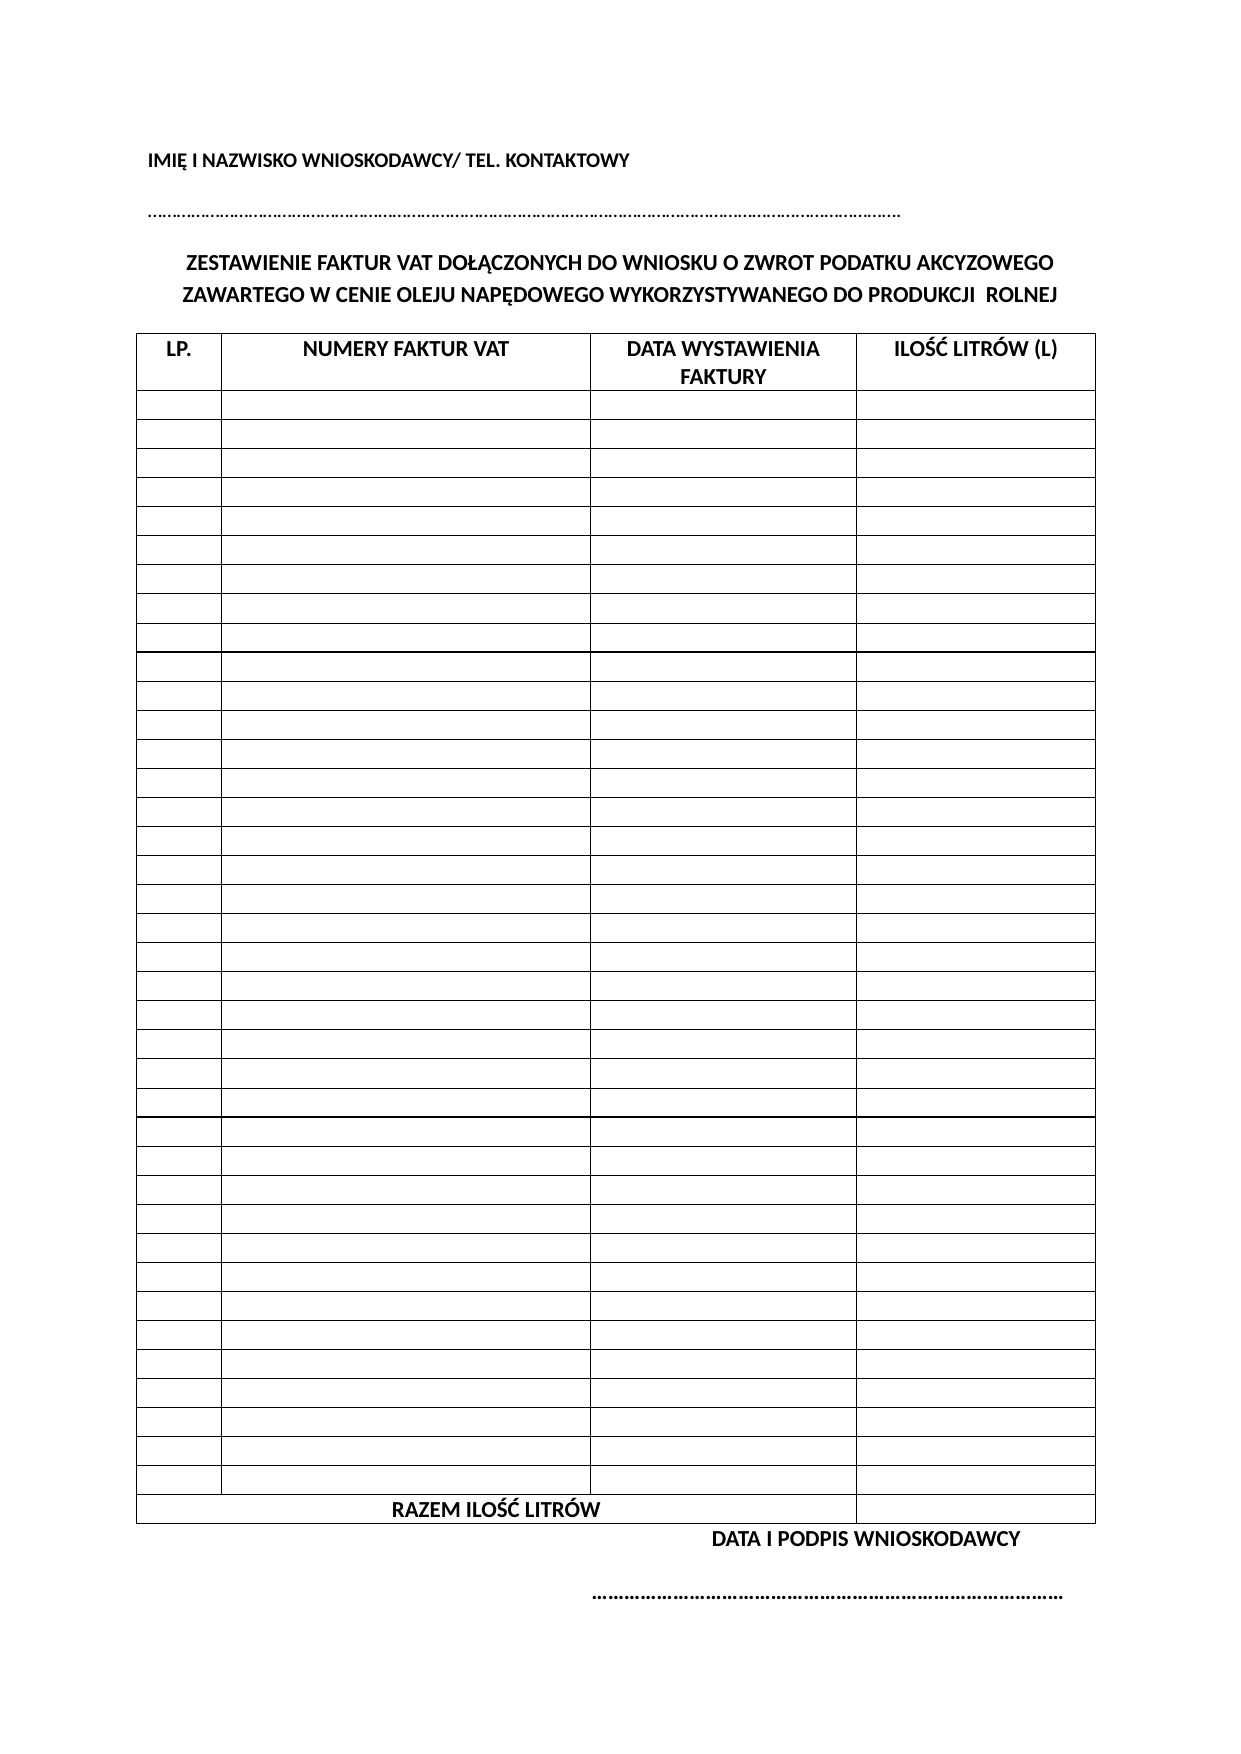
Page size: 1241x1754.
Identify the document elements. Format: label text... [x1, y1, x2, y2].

table_cell [591, 1292, 856, 1320]
table_cell [857, 769, 1095, 797]
table_cell [591, 420, 856, 448]
table_cell [591, 1350, 856, 1378]
table_cell [591, 798, 856, 826]
table_cell [591, 1321, 856, 1349]
table_cell [222, 1089, 590, 1116]
table_cell [137, 798, 221, 826]
table_cell [137, 1466, 221, 1494]
table_cell [222, 1205, 590, 1233]
table_cell [137, 1350, 221, 1378]
table_cell [222, 711, 590, 739]
table_cell [137, 1234, 221, 1262]
table_cell [591, 827, 856, 855]
table_cell [591, 943, 856, 971]
table_cell [591, 653, 856, 681]
table_cell [222, 1408, 590, 1436]
table_cell [591, 1379, 856, 1407]
table_cell [222, 914, 590, 942]
table_cell [222, 507, 590, 535]
table_cell [857, 507, 1095, 535]
table_cell [137, 624, 221, 651]
table_cell [137, 391, 221, 419]
table_cell [591, 856, 856, 884]
table_cell [857, 1176, 1095, 1204]
table_cell [857, 391, 1095, 419]
table_cell [222, 1263, 590, 1291]
table_cell [591, 1176, 856, 1204]
table_cell [222, 856, 590, 884]
table_cell [137, 478, 221, 506]
table_cell [591, 1118, 856, 1146]
table_cell [137, 507, 221, 535]
table_cell [591, 914, 856, 942]
table_cell [857, 624, 1095, 651]
table_cell [857, 798, 1095, 826]
table_cell [222, 1466, 590, 1494]
table_cell [591, 594, 856, 622]
table_cell [591, 391, 856, 419]
table_cell [857, 1379, 1095, 1407]
table_cell [857, 1147, 1095, 1174]
table_cell [222, 769, 590, 797]
table_cell [137, 1321, 221, 1349]
table_cell [857, 1234, 1095, 1262]
table_cell [857, 1350, 1095, 1378]
table_cell [137, 420, 221, 448]
table_cell [857, 565, 1095, 593]
table_cell [591, 565, 856, 593]
table_cell [222, 1321, 590, 1349]
table_cell [857, 1466, 1095, 1494]
table_cell [591, 972, 856, 1000]
table_cell [222, 565, 590, 593]
table_cell [591, 449, 856, 477]
table_cell [137, 769, 221, 797]
table_cell [591, 769, 856, 797]
table_cell [222, 1118, 590, 1146]
table_cell [857, 536, 1095, 564]
table_cell [222, 391, 590, 419]
table_cell [222, 1234, 590, 1262]
table_cell [137, 972, 221, 1000]
table_cell [137, 1408, 221, 1436]
table_cell [137, 1147, 221, 1174]
table_cell [857, 885, 1095, 913]
table_cell [857, 827, 1095, 855]
table_cell [857, 1001, 1095, 1029]
table_cell [222, 1292, 590, 1320]
table_cell [222, 943, 590, 971]
table_cell [857, 1263, 1095, 1291]
table_cell [137, 1030, 221, 1058]
table_cell [857, 740, 1095, 768]
table_cell [222, 536, 590, 564]
text IMIĘ I NAZWISKO WNIOSKODAWCY/ TEL. KONTAKTOWY [148, 148, 1093, 173]
table_cell [591, 478, 856, 506]
table_cell [222, 1030, 590, 1058]
table_header DATA WYSTAWIENIA FAKTURY [591, 334, 856, 390]
table_header ILOŚĆ LITRÓW (L) [857, 334, 1095, 390]
table_cell [857, 1030, 1095, 1058]
table_cell [857, 711, 1095, 739]
table_cell [591, 1030, 856, 1058]
table_cell [222, 740, 590, 768]
table_cell [857, 1089, 1095, 1116]
table_cell [857, 1321, 1095, 1349]
table_cell [137, 1118, 221, 1146]
table_cell [591, 1147, 856, 1174]
table_cell [222, 1350, 590, 1378]
table_cell [222, 653, 590, 681]
table_cell [857, 682, 1095, 709]
text …………………………………………………………………………………………………………………………………………. [148, 198, 1093, 223]
table_cell [591, 1234, 856, 1262]
table_cell [857, 1205, 1095, 1233]
table_cell [857, 420, 1095, 448]
table_cell [857, 1437, 1095, 1465]
table_cell [137, 885, 221, 913]
table_cell [137, 1263, 221, 1291]
table_cell [591, 536, 856, 564]
table_cell [222, 682, 590, 709]
table_cell [137, 536, 221, 564]
table_cell [591, 1437, 856, 1465]
table_cell [857, 653, 1095, 681]
table_header NUMERY FAKTUR VAT [222, 334, 590, 390]
table_cell [222, 449, 590, 477]
table_cell [591, 1205, 856, 1233]
table_cell [857, 856, 1095, 884]
table_cell [137, 711, 221, 739]
table_cell [591, 624, 856, 651]
table_cell [591, 1263, 856, 1291]
table_cell [857, 1408, 1095, 1436]
table_cell [222, 1059, 590, 1087]
table_header LP. [137, 334, 221, 390]
table_cell [137, 827, 221, 855]
table_cell [857, 1118, 1095, 1146]
table_cell [137, 914, 221, 942]
table_cell [137, 1089, 221, 1116]
table_cell [857, 1059, 1095, 1087]
table_cell [222, 827, 590, 855]
table_cell [137, 740, 221, 768]
table_cell [857, 478, 1095, 506]
table_cell [137, 449, 221, 477]
table_cell [591, 1059, 856, 1087]
table_cell [137, 1059, 221, 1087]
table_cell [222, 1437, 590, 1465]
table_cell [591, 1408, 856, 1436]
table_cell [222, 624, 590, 651]
table_cell [222, 594, 590, 622]
table_cell [137, 1176, 221, 1204]
table_cell [137, 1292, 221, 1320]
table_cell [591, 1466, 856, 1494]
table_cell [137, 856, 221, 884]
table_cell [591, 740, 856, 768]
text DATA I PODPIS WNIOSKODAWCY [148, 1524, 1093, 1552]
text …………………………………………………………………………… [148, 1577, 1093, 1605]
table_cell [591, 682, 856, 709]
table_cell [222, 1001, 590, 1029]
table_cell [591, 1001, 856, 1029]
table_cell [137, 1001, 221, 1029]
table_cell [857, 1495, 1095, 1523]
table_cell [591, 885, 856, 913]
table_cell [857, 594, 1095, 622]
table_cell [137, 1379, 221, 1407]
table_cell [857, 1292, 1095, 1320]
table_cell [591, 1089, 856, 1116]
table_cell [137, 653, 221, 681]
table_cell [137, 594, 221, 622]
table_cell RAZEM ILOŚĆ LITRÓW [137, 1495, 856, 1523]
table_cell [222, 798, 590, 826]
table_cell [857, 943, 1095, 971]
table_cell [222, 1379, 590, 1407]
table_cell [137, 682, 221, 709]
table_cell [222, 972, 590, 1000]
table_cell [137, 1205, 221, 1233]
table_cell [591, 507, 856, 535]
table_cell [857, 449, 1095, 477]
table_cell [222, 1176, 590, 1204]
table_cell [137, 565, 221, 593]
table_cell [137, 943, 221, 971]
table_cell [222, 420, 590, 448]
table_cell [857, 914, 1095, 942]
table_cell [857, 972, 1095, 1000]
text ZESTAWIENIE FAKTUR VAT DOŁĄCZONYCH DO WNIOSKU O ZWROT PODATKU AKCYZOWEGO ZAWARTEGO W CENIE OLEJU NAPĘDOWEGO WYKORZYSTYWANEGO DO PRODUKCJI ROLNEJ [148, 248, 1093, 308]
table_cell [222, 885, 590, 913]
table_cell [591, 711, 856, 739]
table_cell [137, 1437, 221, 1465]
table_cell [222, 1147, 590, 1174]
table_cell [222, 478, 590, 506]
